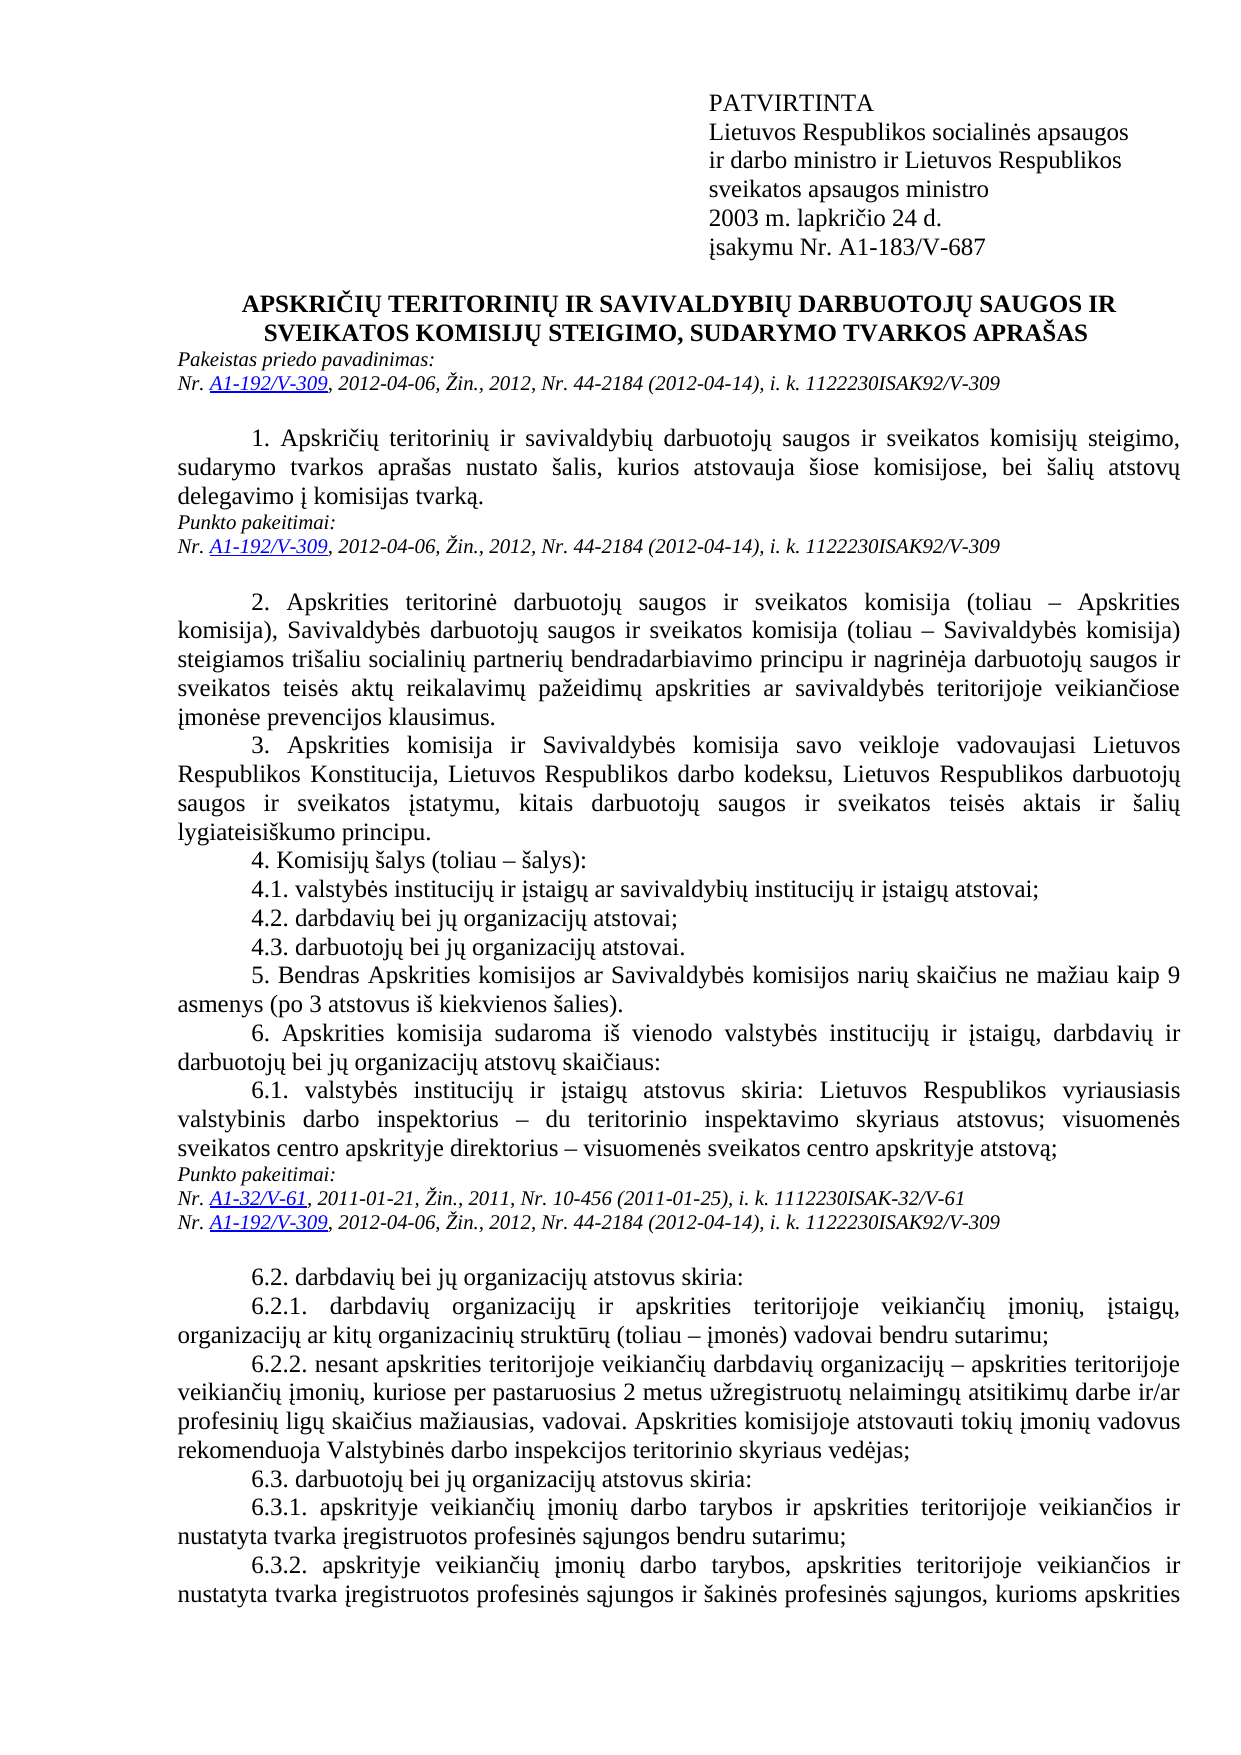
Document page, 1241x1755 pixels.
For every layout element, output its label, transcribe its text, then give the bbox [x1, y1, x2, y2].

text 2. Apskrities teritorinė darbuotojų saugos ir sveikatos komisija (toliau – Apskrities komisija), Savivaldybės darbuotojų saugos ir sveikatos komisija (toliau – Savivaldybės komisija) steigiamos trišaliu socialinių partnerių bendradarbiavimo principu ir nagrinėja darbuotojų saugos ir sveikatos teisės aktų reikalavimų pažeidimų apskrities ar savivaldybės teritorijoje veikiančiose įmonėse prevencijos klausimus. [177, 587, 1181, 730]
text 1. Apskričių teritorinių ir savivaldybių darbuotojų saugos ir sveikatos komisijų steigimo, sudarymo tvarkos aprašas nustato šalis, kurios atstovauja šiose komisijose, bei šalių atstovų delegavimo į komisijas tvarką. [177, 423, 1181, 510]
text 4.1. valstybės institucijų ir įstaigų ar savivaldybių institucijų ir įstaigų atstovai; [177, 874, 1181, 903]
text PATVIRTINTA [177, 88, 1181, 117]
text 3. Apskrities komisija ir Savivaldybės komisija savo veikloje vadovaujasi Lietuvos Respublikos Konstitucija, Lietuvos Respublikos darbo kodeksu, Lietuvos Respublikos darbuotojų saugos ir sveikatos įstatymu, kitais darbuotojų saugos ir sveikatos teisės aktais ir šalių lygiateisiškumo principu. [177, 730, 1181, 845]
text 4.3. darbuotojų bei jų organizacijų atstovai. [177, 932, 1181, 960]
text Punkto pakeitimai: [177, 1162, 1181, 1186]
text 2003 m. lapkričio 24 d. [177, 203, 1181, 232]
text 6.3.1. apskrityje veikiančių įmonių darbo tarybos ir apskrities teritorijoje veikiančios ir nustatyta tvarka įregistruotos profesinės sąjungos bendru sutarimu; [177, 1492, 1181, 1550]
text Lietuvos Respublikos socialinės apsaugos [177, 117, 1181, 145]
text ir darbo ministro ir Lietuvos Respublikos [177, 145, 1181, 174]
text sveikatos apsaugos ministro [177, 174, 1181, 203]
text 6. Apskrities komisija sudaroma iš vienodo valstybės institucijų ir įstaigų, darbdavių ir darbuotojų bei jų organizacijų atstovų skaičiaus: [177, 1018, 1181, 1075]
text Nr. A1-32/V-61, 2011-01-21, Žin., 2011, Nr. 10-456 (2011-01-25), i. k. 1112230ISAK-32/V-61 [177, 1186, 1181, 1210]
text Pakeistas priedo pavadinimas: [177, 347, 1181, 371]
text Nr. A1-192/V-309, 2012-04-06, Žin., 2012, Nr. 44-2184 (2012-04-14), i. k. 1122230ISAK92/V-309 [177, 1210, 1181, 1234]
text 6.3. darbuotojų bei jų organizacijų atstovus skiria: [177, 1464, 1181, 1492]
text 5. Bendras Apskrities komisijos ar Savivaldybės komisijos narių skaičius ne mažiau kaip 9 asmenys (po 3 atstovus iš kiekvienos šalies). [177, 960, 1181, 1018]
text 6.2. darbdavių bei jų organizacijų atstovus skiria: [177, 1262, 1181, 1291]
text Nr. A1-192/V-309, 2012-04-06, Žin., 2012, Nr. 44-2184 (2012-04-14), i. k. 1122230ISAK92/V-309 [177, 371, 1181, 395]
text 6.2.1. darbdavių organizacijų ir apskrities teritorijoje veikiančių įmonių, įstaigų, organizacijų ar kitų organizacinių struktūrų (toliau – įmonės) vadovai bendru sutarimu; [177, 1291, 1181, 1349]
text 6.1. valstybės institucijų ir įstaigų atstovus skiria: Lietuvos Respublikos vyriausiasis valstybinis darbo inspektorius – du teritorinio inspektavimo skyriaus atstovus; visuomenės sveikatos centro apskrityje direktorius – visuomenės sveikatos centro apskrityje atstovą; [177, 1075, 1181, 1162]
text APSKRIČIŲ TERITORINIŲ IR SAVIVALDYBIŲ DARBUOTOJŲ SAUGOS IR SVEIKATOS KOMISIJŲ STEIGIMO, SUDARYMO TVARKOS APRAŠAS [177, 289, 1181, 347]
text 4.2. darbdavių bei jų organizacijų atstovai; [177, 903, 1181, 932]
text įsakymu Nr. A1-183/V-687 [177, 232, 1181, 260]
text 6.3.2. apskrityje veikiančių įmonių darbo tarybos, apskrities teritorijoje veikiančios ir nustatyta tvarka įregistruotos profesinės sąjungos ir šakinės profesinės sąjungos, kurioms apskrities [177, 1550, 1181, 1607]
text 6.2.2. nesant apskrities teritorijoje veikiančių darbdavių organizacijų – apskrities teritorijoje veikiančių įmonių, kuriose per pastaruosius 2 metus užregistruotų nelaimingų atsitikimų darbe ir/ar profesinių ligų skaičius mažiausias, vadovai. Apskrities komisijoje atstovauti tokių įmonių vadovus rekomenduoja Valstybinės darbo inspekcijos teritorinio skyriaus vedėjas; [177, 1349, 1181, 1464]
text Punkto pakeitimai: [177, 510, 1181, 534]
text Nr. A1-192/V-309, 2012-04-06, Žin., 2012, Nr. 44-2184 (2012-04-14), i. k. 1122230ISAK92/V-309 [177, 534, 1181, 558]
text 4. Komisijų šalys (toliau – šalys): [177, 845, 1181, 874]
